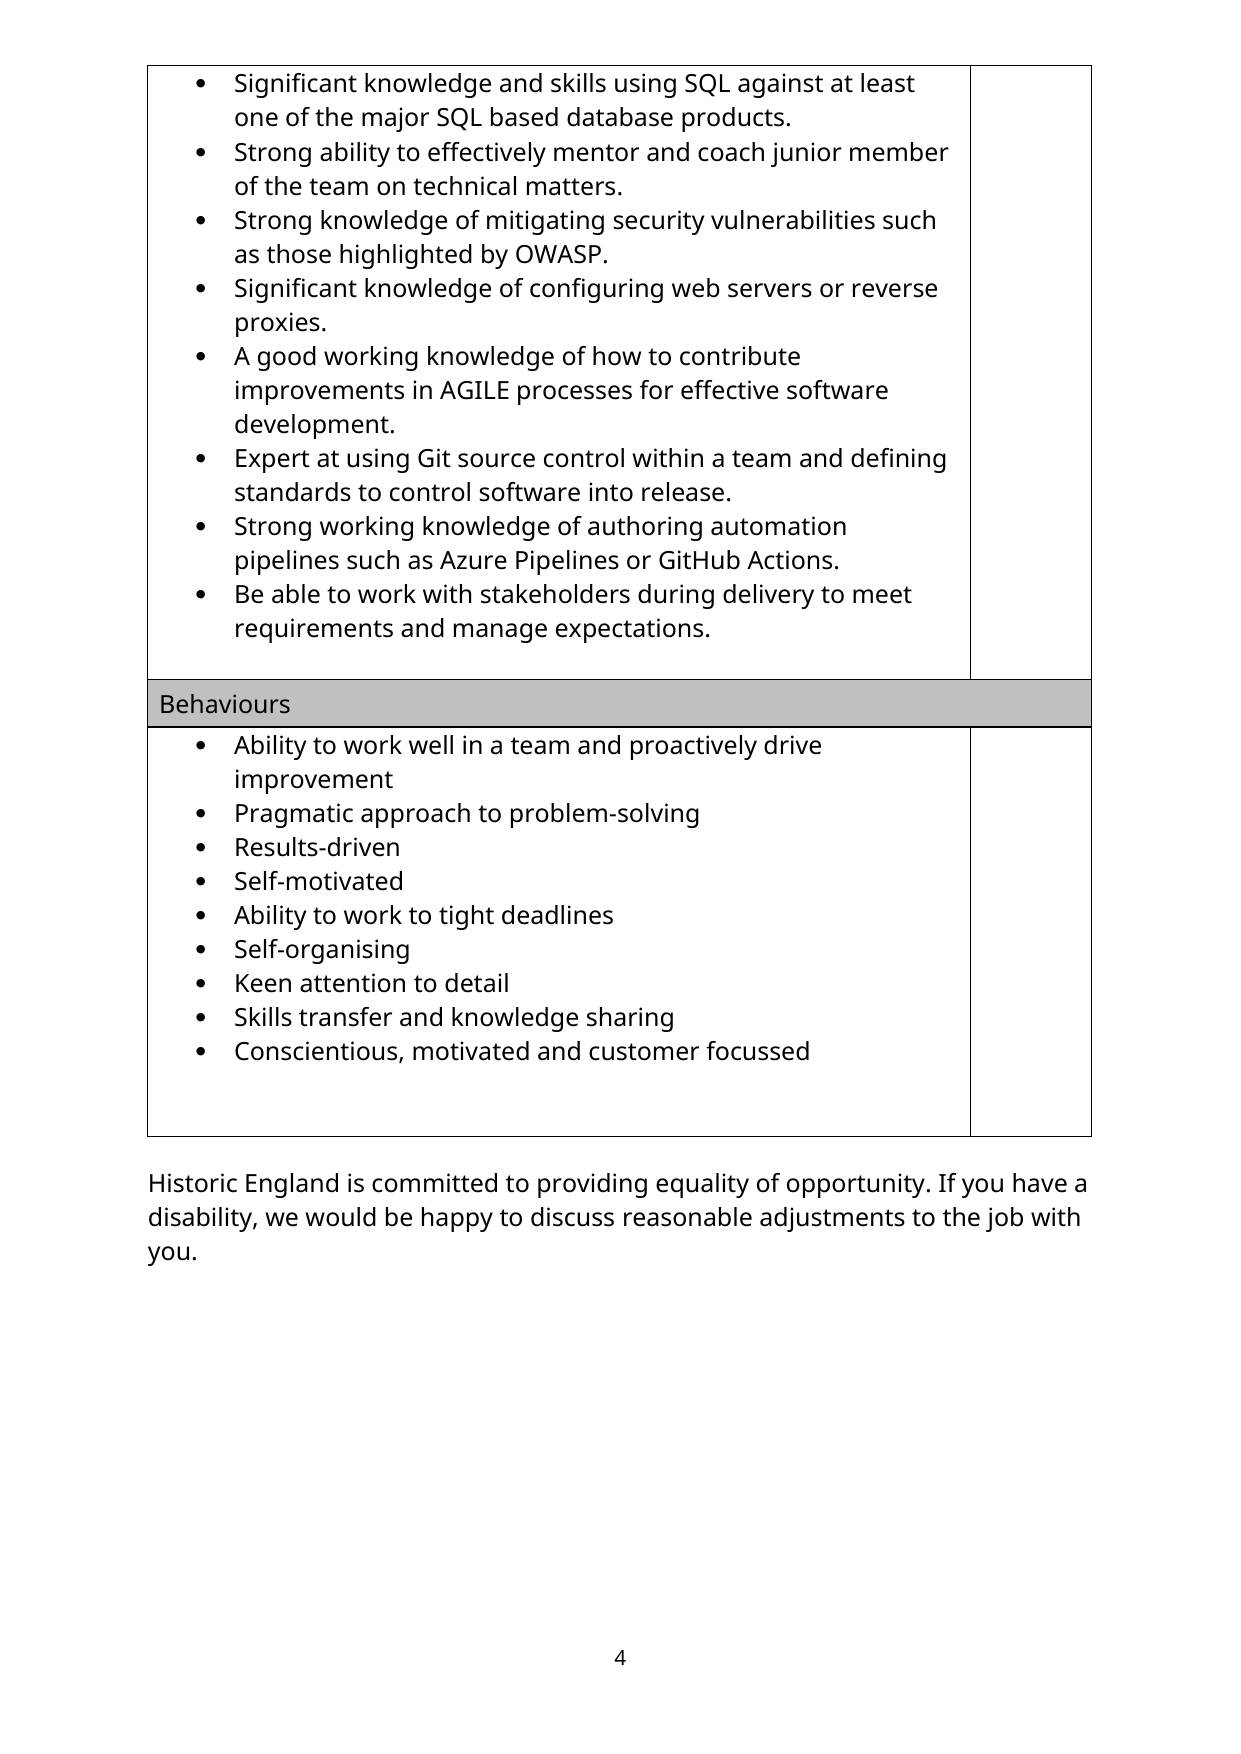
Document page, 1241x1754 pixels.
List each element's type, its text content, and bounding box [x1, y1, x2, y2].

table_cell Behaviours [148, 680, 970, 726]
table_cell Ability to work well in a team and proactively drive improvement Pragmatic approach to problem-solving Results-driven Self-motivated Ability to work to tight deadlines Self-organising Keen attention to detail Skills transfer and knowledge sharing Conscientious, motivated and customer focussed [148, 728, 970, 1136]
table_cell [971, 728, 1091, 1136]
table_cell [971, 66, 1091, 679]
table_cell [970, 680, 1091, 726]
table_cell Significant knowledge and skills in a modern programming language, with a good understanding of others. Significant knowledge and skills in a web development framework, with a good understanding of others. Proficient knowledge of native JavaScript and front-end development frameworks, with a good knowledge to support front end developers. Strong ability to design and develop APIs for complex system integration. Significant knowledge and skills using SQL against at least one of the major SQL based database products. Strong ability to effectively mentor and coach junior member of the team on technical matters. Strong knowledge of mitigating security vulnerabilities such as those highlighted by OWASP. Significant knowledge of configuring web servers or reverse proxies. A good working knowledge of how to contribute improvements in AGILE processes for effective software development. Expert at using Git source control within a team and defining standards to control software into release. Strong working knowledge of authoring automation pipelines such as Azure Pipelines or GitHub Actions. Be able to work with stakeholders during delivery to meet requirements and manage expectations. [148, 66, 970, 679]
text Historic England is committed to providing equality of opportunity. If you have a disability, we would be happy to discuss reasonable adjustments to the job with you. [148, 1166, 1092, 1268]
